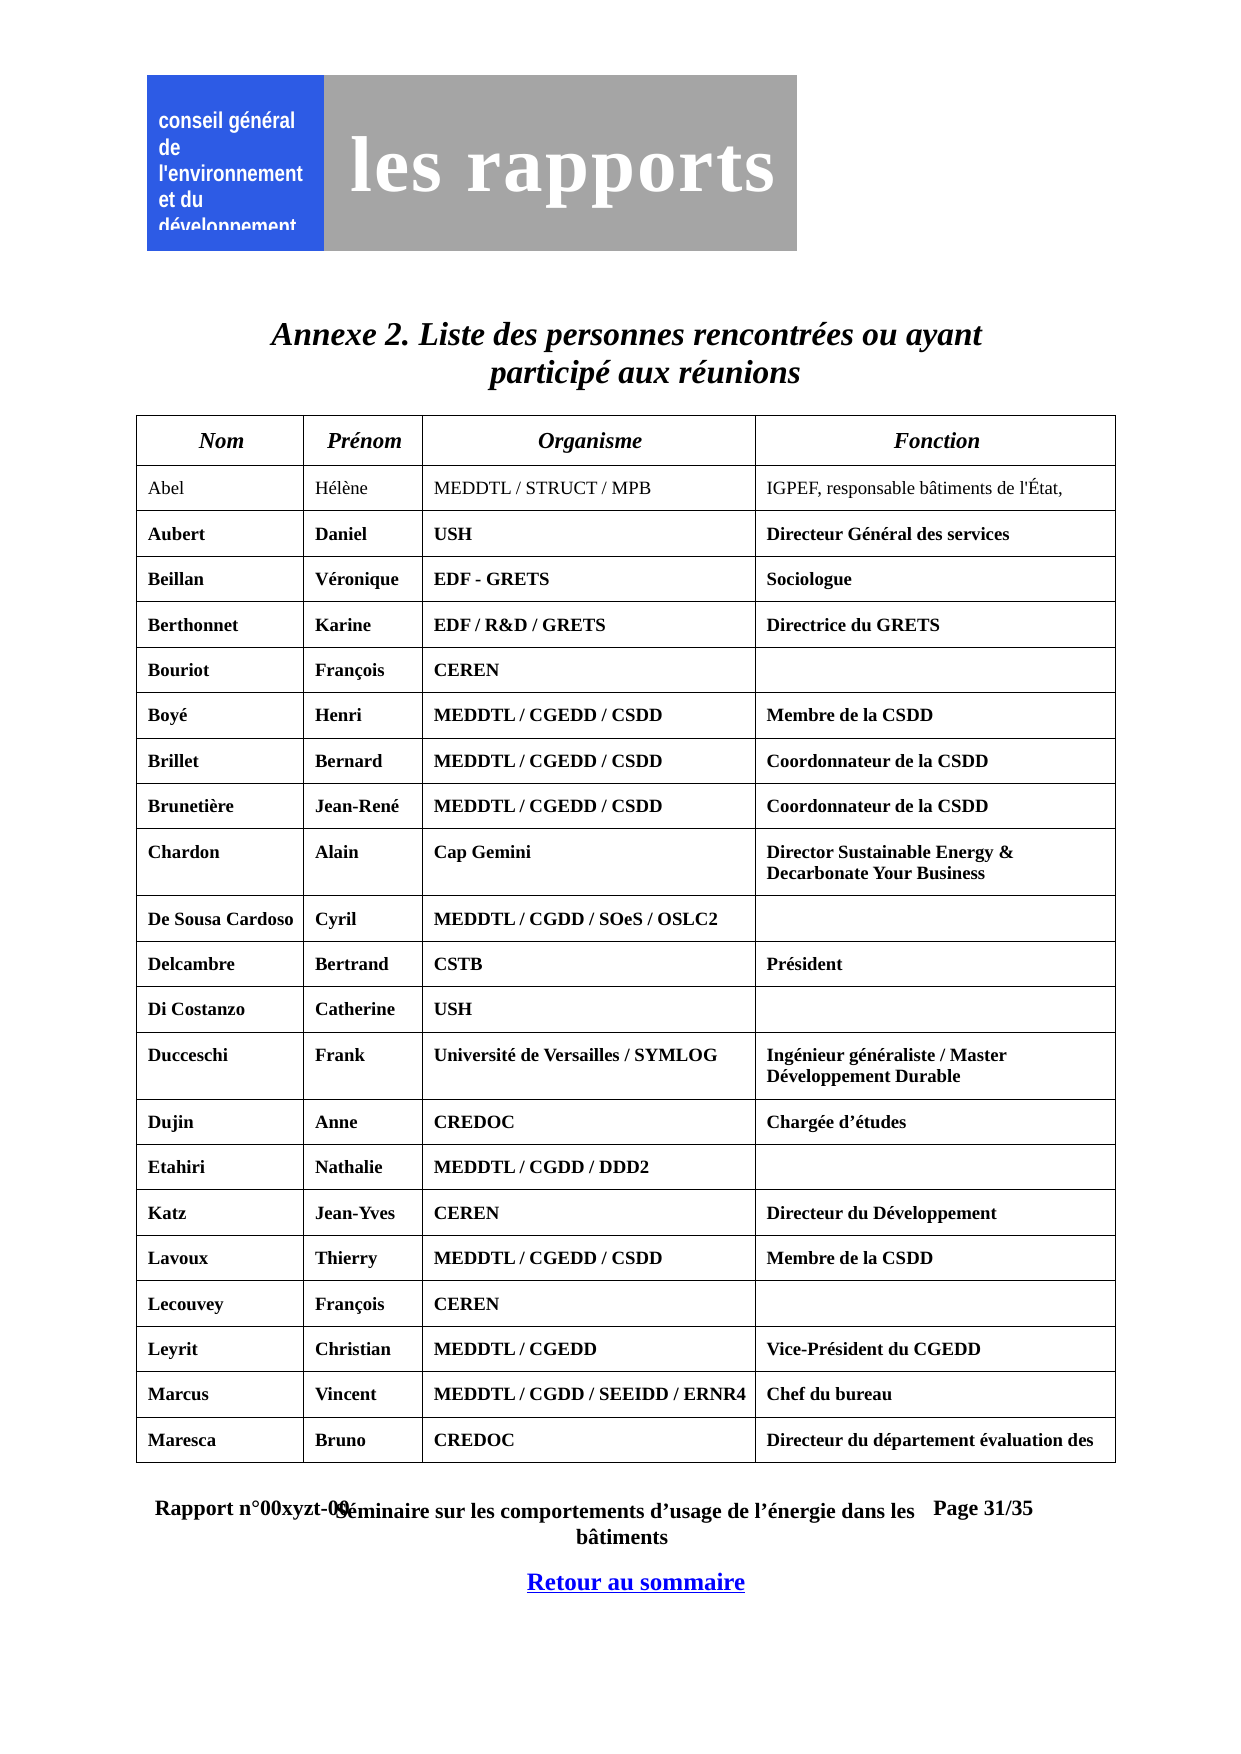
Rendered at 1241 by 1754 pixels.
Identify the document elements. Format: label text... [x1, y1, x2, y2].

table_cell Membre de la CSDD [756, 693, 1115, 737]
table_cell IGPEF, responsable bâtiments de l'État, [756, 466, 1115, 510]
table_cell MEDDTL / CGEDD / CSDD [423, 1236, 755, 1280]
table_cell Chef du bureau [756, 1372, 1115, 1416]
table_cell USH [423, 511, 755, 556]
table_cell Lavoux [137, 1236, 303, 1280]
table_cell Coordonnateur de la CSDD [756, 739, 1115, 783]
table_cell [756, 1145, 1115, 1189]
table_cell Brunetière [137, 784, 303, 828]
table_cell Daniel [304, 511, 422, 556]
table_cell CSTB [423, 942, 755, 986]
table_cell François [304, 1281, 422, 1326]
table_cell MEDDTL / CGEDD / CSDD [423, 693, 755, 737]
table_cell CEREN [423, 648, 755, 692]
table_cell Cap Gemini [423, 829, 755, 895]
table_cell [756, 1281, 1115, 1326]
table_cell Delcambre [137, 942, 303, 986]
table_cell Directeur du département évaluation des [756, 1418, 1115, 1462]
subtitle Liste des personnes rencontrées ou ayant participé aux réunions [223, 314, 1033, 391]
table_cell Leyrit [137, 1327, 303, 1371]
table_cell [756, 896, 1115, 941]
table_cell MEDDTL / CGDD / SEEIDD / ERNR4 [423, 1372, 755, 1416]
table_cell Boyé [137, 693, 303, 737]
table_cell MEDDTL / STRUCT / MPB [423, 466, 755, 510]
table_header Prénom [304, 416, 422, 465]
table_cell Thierry [304, 1236, 422, 1280]
table_cell CREDOC [423, 1418, 755, 1462]
table_cell Catherine [304, 987, 422, 1032]
table_cell MEDDTL / CGEDD / CSDD [423, 784, 755, 828]
table_cell EDF - GRETS [423, 557, 755, 601]
table_cell Dujin [137, 1100, 303, 1144]
table_cell [756, 987, 1115, 1032]
table_cell CEREN [423, 1190, 755, 1235]
table_cell Cyril [304, 896, 422, 941]
table_cell MEDDTL / CGDD / SOeS / OSLC2 [423, 896, 755, 941]
table_cell USH [423, 987, 755, 1032]
table_cell Véronique [304, 557, 422, 601]
table_cell Bouriot [137, 648, 303, 692]
table_cell Beillan [137, 557, 303, 601]
table_cell Aubert [137, 511, 303, 556]
table_header Nom [137, 416, 303, 465]
table_cell Etahiri [137, 1145, 303, 1189]
table_cell Directeur Général des services [756, 511, 1115, 556]
table_cell Nathalie [304, 1145, 422, 1189]
table_cell Directeur du Développement [756, 1190, 1115, 1235]
table_cell Marcus [137, 1372, 303, 1416]
table_cell Université de Versailles / SYMLOG [423, 1033, 755, 1098]
table_cell Frank [304, 1033, 422, 1098]
table_cell Directrice du GRETS [756, 602, 1115, 647]
table_cell Président [756, 942, 1115, 986]
table_cell Hélène [304, 466, 422, 510]
table_cell Chargée d’études [756, 1100, 1115, 1144]
table_cell Berthonnet [137, 602, 303, 647]
table_cell Sociologue [756, 557, 1115, 601]
table_header Organisme [423, 416, 755, 465]
table_cell Abel [137, 466, 303, 510]
table_cell Ducceschi [137, 1033, 303, 1098]
table_cell Alain [304, 829, 422, 895]
table_cell [756, 648, 1115, 692]
table_cell Christian [304, 1327, 422, 1371]
table_cell Di Costanzo [137, 987, 303, 1032]
table_cell MEDDTL / CGEDD / CSDD [423, 739, 755, 783]
table_cell Director Sustainable Energy & Decarbonate Your Business [756, 829, 1115, 895]
table_cell De Sousa Cardoso [137, 896, 303, 941]
table_cell CEREN [423, 1281, 755, 1326]
table_cell Bruno [304, 1418, 422, 1462]
table_cell MEDDTL / CGEDD [423, 1327, 755, 1371]
table_cell MEDDTL / CGDD / DDD2 [423, 1145, 755, 1189]
table_cell Coordonnateur de la CSDD [756, 784, 1115, 828]
table_cell Henri [304, 693, 422, 737]
table_cell Brillet [137, 739, 303, 783]
table_cell Lecouvey [137, 1281, 303, 1326]
table_cell Membre de la CSDD [756, 1236, 1115, 1280]
table_header Fonction [756, 416, 1115, 465]
table_cell Maresca [137, 1418, 303, 1462]
table_cell Karine [304, 602, 422, 647]
table_cell Bertrand [304, 942, 422, 986]
table_cell Jean-Yves [304, 1190, 422, 1235]
table_cell Katz [137, 1190, 303, 1235]
table_cell Vincent [304, 1372, 422, 1416]
table_cell Ingénieur généraliste / Master Développement Durable [756, 1033, 1115, 1098]
table_cell CREDOC [423, 1100, 755, 1144]
table_cell Jean-René [304, 784, 422, 828]
table_cell Chardon [137, 829, 303, 895]
table_cell Vice-Président du CGEDD [756, 1327, 1115, 1371]
table_cell François [304, 648, 422, 692]
table_cell EDF / R&D / GRETS [423, 602, 755, 647]
table_cell Anne [304, 1100, 422, 1144]
table_cell Bernard [304, 739, 422, 783]
